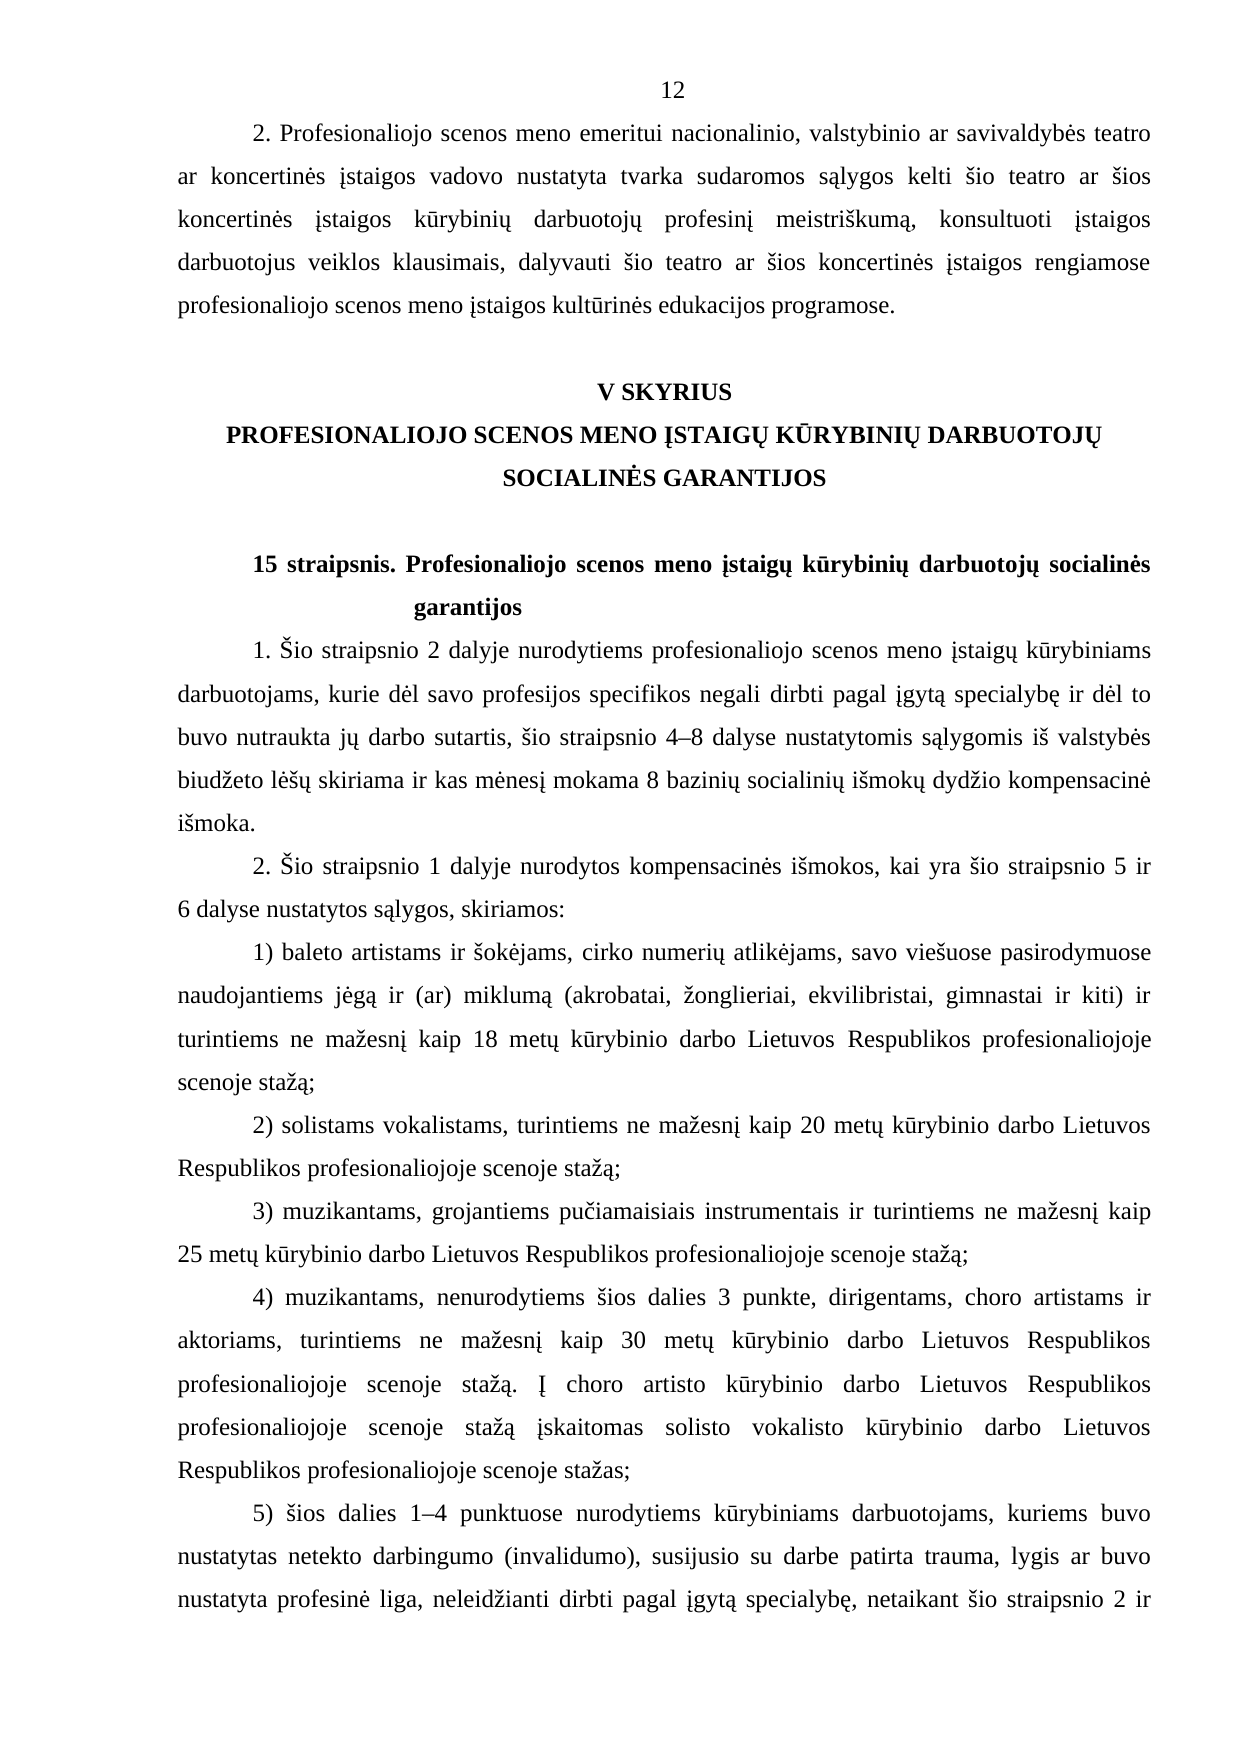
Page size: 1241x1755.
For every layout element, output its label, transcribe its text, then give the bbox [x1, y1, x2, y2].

text 1. Šio straipsnio 2 dalyje nurodytiems profesionaliojo scenos meno įstaigų kūrybiniams darbuotojams, kurie dėl savo profesijos specifikos negali dirbti pagal įgytą specialybę ir dėl to buvo nutraukta jų darbo sutartis, šio straipsnio 4–8 dalyse nustatytomis sąlygomis iš valstybės biudžeto lėšų skiriama ir kas mėnesį mokama 8 bazinių socialinių išmokų dydžio kompensacinė išmoka. [177, 636, 1152, 837]
text 2. Profesionaliojo scenos meno emeritui nacionalinio, valstybinio ar savivaldybės teatro ar koncertinės įstaigos vadovo nustatyta tvarka sudaromos sąlygos kelti šio teatro ar šios koncertinės įstaigos kūrybinių darbuotojų profesinį meistriškumą, konsultuoti įstaigos darbuotojus veiklos klausimais, dalyvauti šio teatro ar šios koncertinės įstaigos rengiamose profesionaliojo scenos meno įstaigos kultūrinės edukacijos programose. [177, 118, 1152, 319]
text 15 straipsnis. Profesionaliojo scenos meno įstaigų kūrybinių darbuotojų socialinės garantijos [252, 549, 1152, 621]
text 4) muzikantams, nenurodytiems šios dalies 3 punkte, dirigentams, choro artistams ir aktoriams, turintiems ne mažesnį kaip 30 metų kūrybinio darbo Lietuvos Respublikos profesionaliojoje scenoje stažą. Į choro artisto kūrybinio darbo Lietuvos Respublikos profesionaliojoje scenoje stažą įskaitomas solisto vokalisto kūrybinio darbo Lietuvos Respublikos profesionaliojoje scenoje stažas; [177, 1282, 1152, 1484]
text PROFESIONALIOJO SCENOS MENO ĮSTAIGŲ KŪRYBINIŲ DARBUOTOJŲ SOCIALINĖS GARANTIJOS [177, 420, 1152, 492]
text 5) šios dalies 1–4 punktuose nurodytiems kūrybiniams darbuotojams, kuriems buvo nustatytas netekto darbingumo (invalidumo), susijusio su darbe patirta trauma, lygis ar buvo nustatyta profesinė liga, neleidžianti dirbti pagal įgytą specialybę, netaikant šio straipsnio 2 ir [177, 1498, 1152, 1613]
text 3) muzikantams, grojantiems pučiamaisiais instrumentais ir turintiems ne mažesnį kaip 25 metų kūrybinio darbo Lietuvos Respublikos profesionaliojoje scenoje stažą; [177, 1196, 1152, 1268]
text 2. Šio straipsnio 1 dalyje nurodytos kompensacinės išmokos, kai yra šio straipsnio 5 ir 6 dalyse nustatytos sąlygos, skiriamos: [177, 851, 1152, 923]
text V SKYRIUS [177, 377, 1152, 406]
text 2) solistams vokalistams, turintiems ne mažesnį kaip 20 metų kūrybinio darbo Lietuvos Respublikos profesionaliojoje scenoje stažą; [177, 1110, 1152, 1182]
text 1) baleto artistams ir šokėjams, cirko numerių atlikėjams, savo viešuose pasirodymuose naudojantiems jėgą ir (ar) miklumą (akrobatai, žonglieriai, ekvilibristai, gimnastai ir kiti) ir turintiems ne mažesnį kaip 18 metų kūrybinio darbo Lietuvos Respublikos profesionaliojoje scenoje stažą; [177, 937, 1152, 1096]
